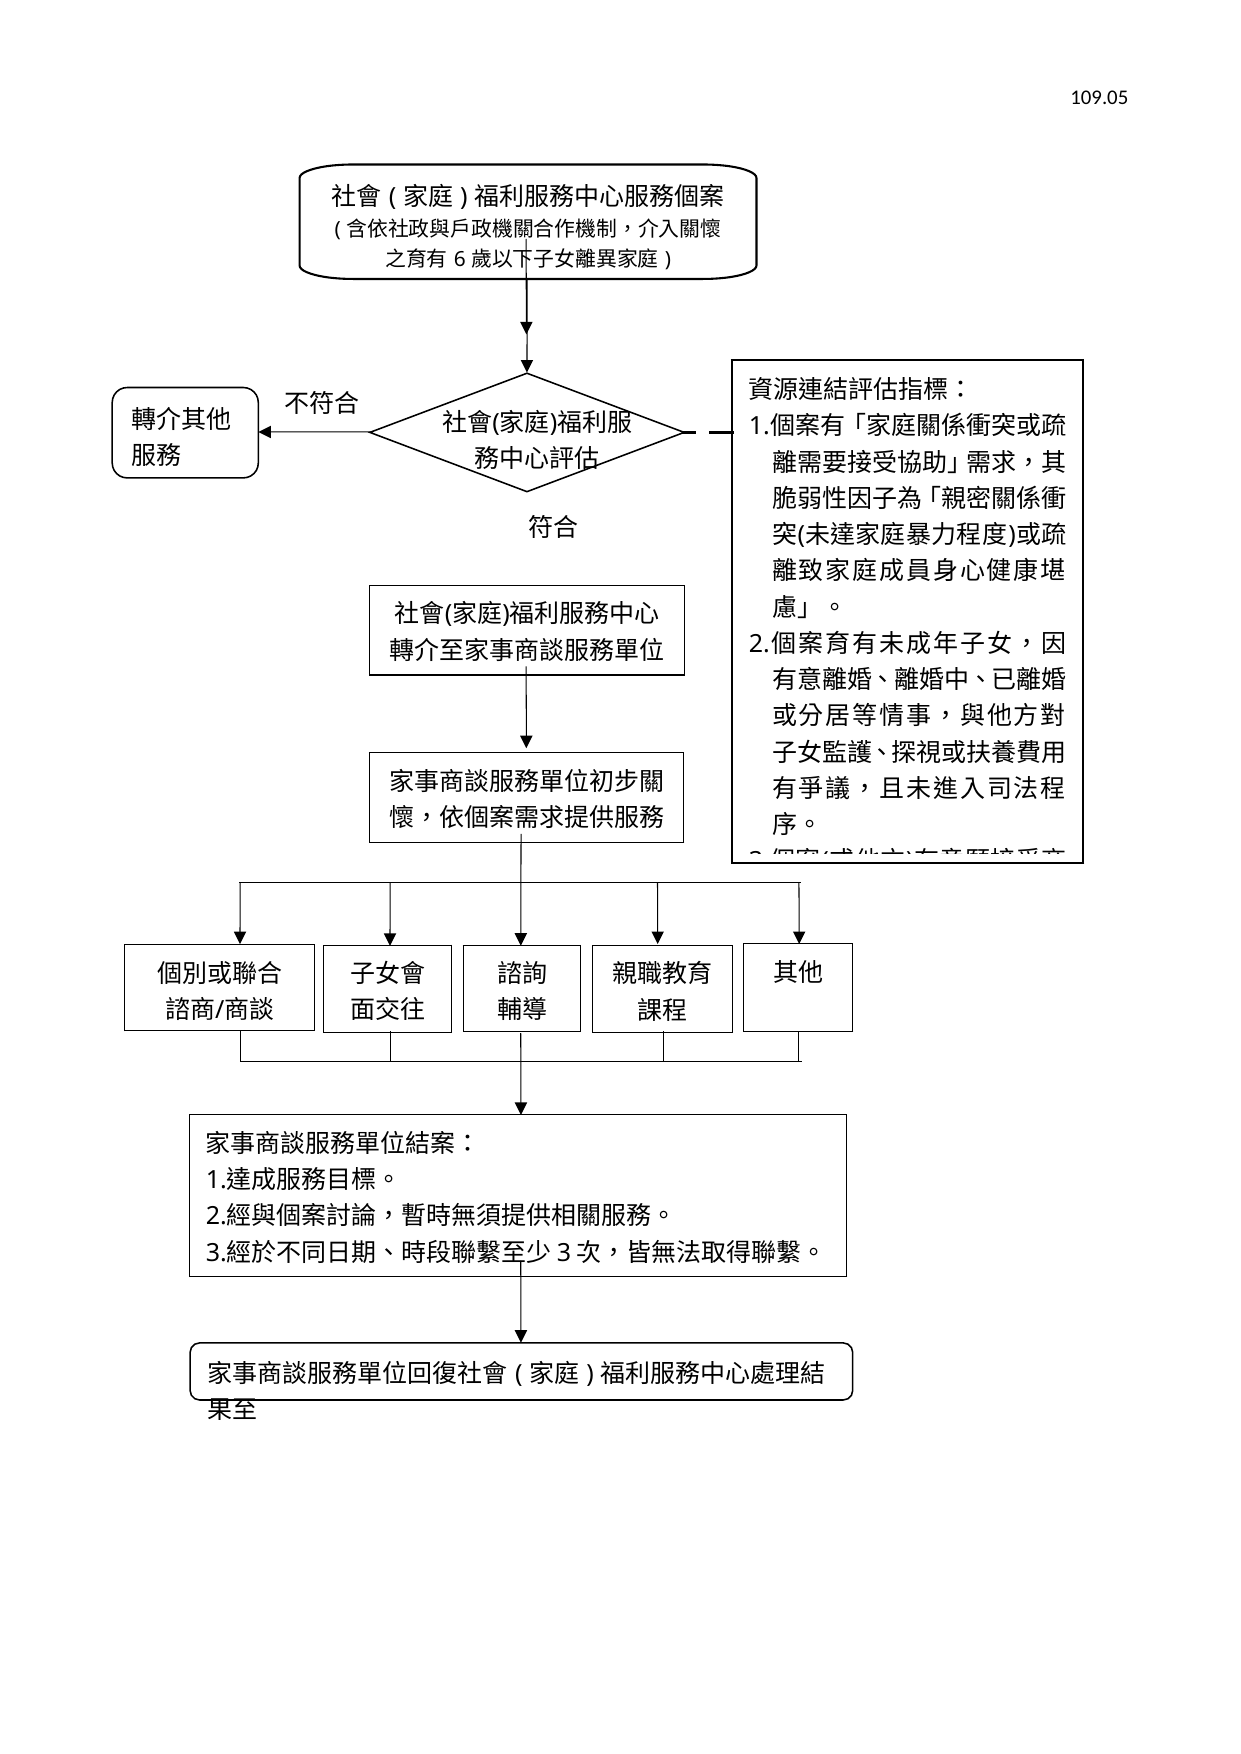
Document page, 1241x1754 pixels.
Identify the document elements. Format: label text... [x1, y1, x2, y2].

text 其他 [759, 952, 837, 988]
text 不符合 [284, 383, 373, 417]
text 1.個案有「家庭關係衝突或疏離需要接受協助」需求，其脆弱性因子為「親密關係衝突(未達家庭暴力程度)或疏離致家庭成員身心健康堪慮」。 [749, 406, 1066, 623]
text 3.經於不同日期、時段聯繫至少3次，皆無法取得聯繫。 [206, 1232, 831, 1268]
text 資源連結評估指標： [749, 369, 1066, 406]
text 符合 [529, 507, 579, 541]
text 社會(家庭)福利服務中心評估 [441, 403, 633, 472]
text 親職教育課程 [609, 954, 716, 1024]
text 諮商/商談 [141, 989, 298, 1022]
text 社會(家庭)福利服務中心轉介至家事商談服務單位 [386, 594, 668, 666]
text 子女會面交往 [339, 954, 436, 1023]
text 1.達成服務目標。 [206, 1159, 831, 1196]
text 家事商談服務單位結案： [206, 1123, 831, 1159]
text 家事商談服務單位初步關懷，依個案需求提供服務 [385, 761, 668, 834]
text 2.個案育有未成年子女，因有意離婚、離婚中、已離婚或分居等情事，與他方對子女監護、探視或扶養費用有爭議，且未進入司法程序。 [749, 623, 1066, 841]
text 輔導 [479, 990, 564, 1023]
text 3.個案(或他方)有意願接受商談服務。 [749, 841, 1066, 853]
text 個別或聯合 [141, 953, 298, 989]
text 諮詢 [479, 954, 564, 990]
text 2.經與個案討論，暫時無須提供相關服務。 [206, 1196, 831, 1232]
